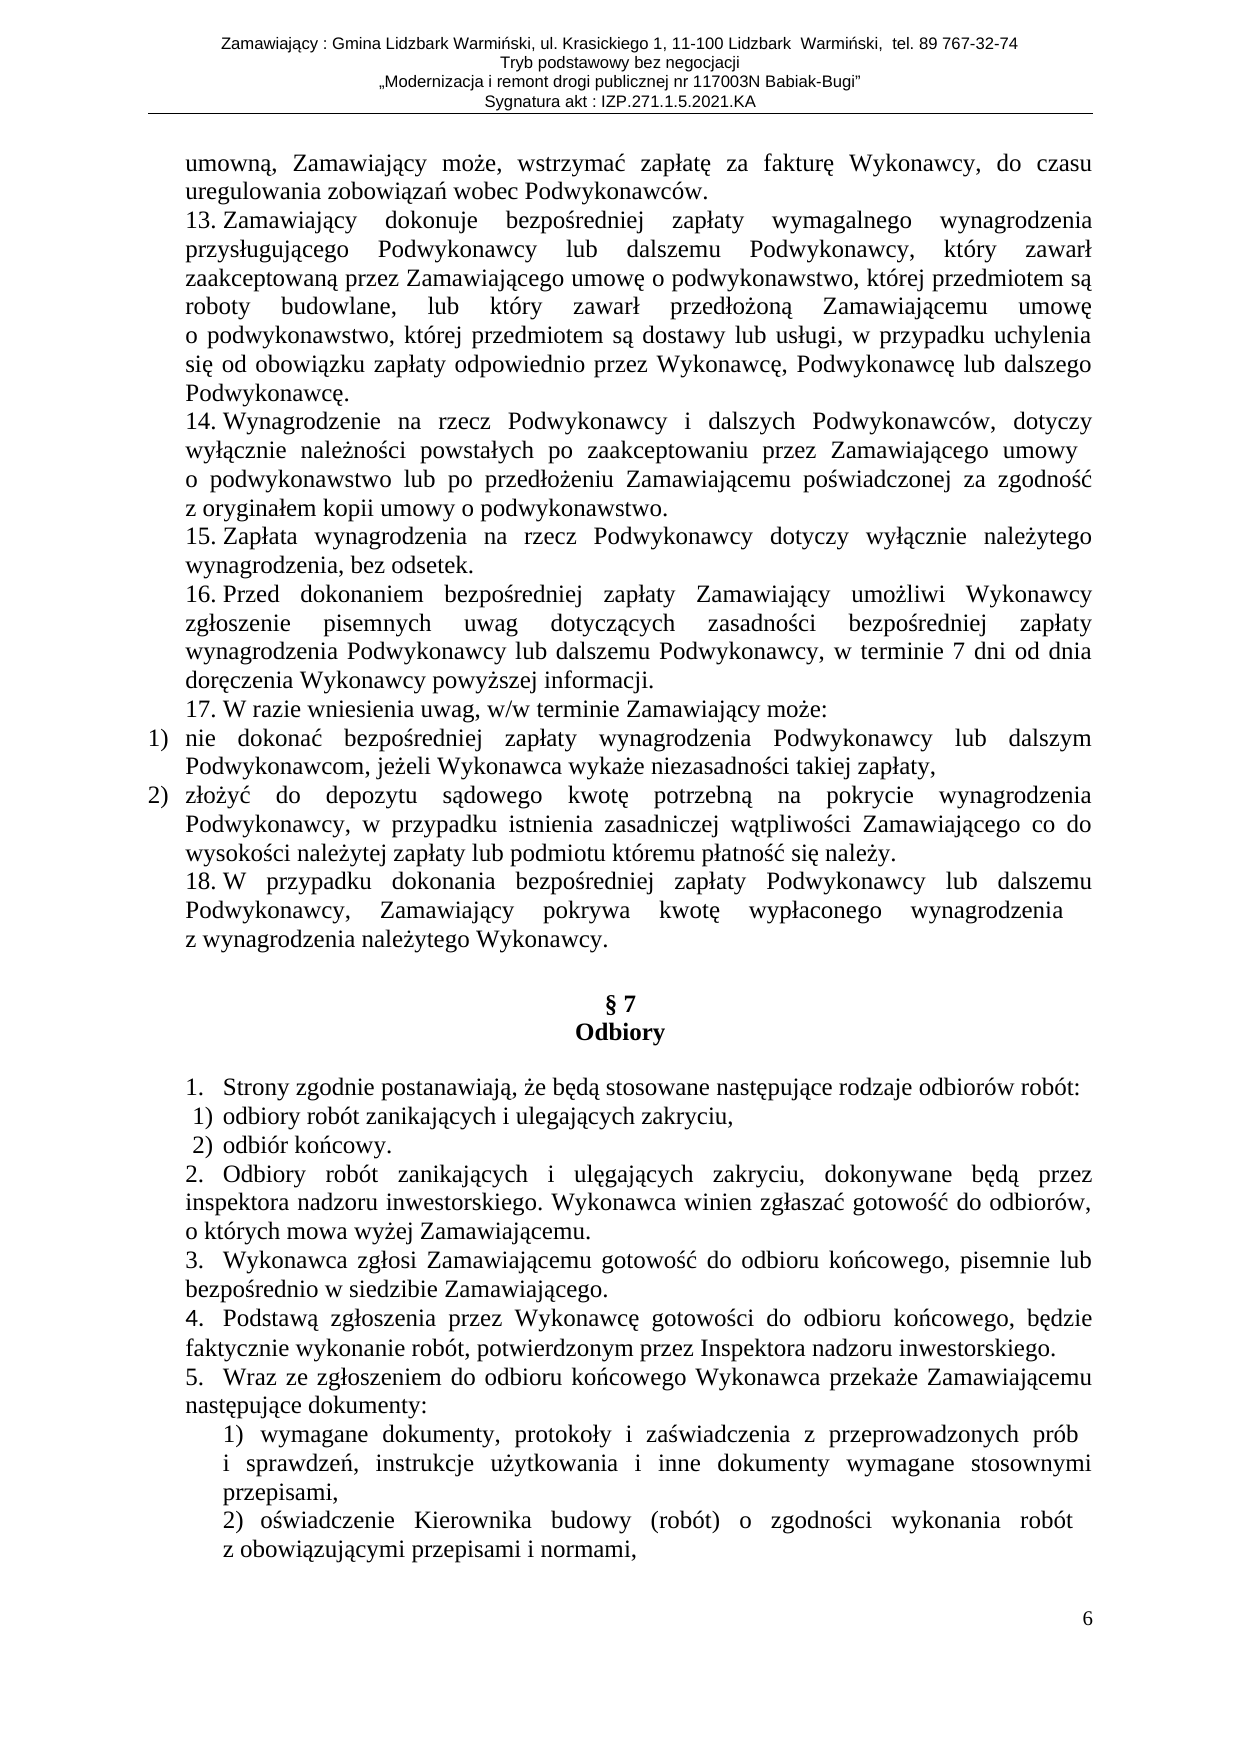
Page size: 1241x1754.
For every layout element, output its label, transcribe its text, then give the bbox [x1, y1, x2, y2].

list Wynagrodzenie na rzecz Podwykonawcy i dalszych Podwykonawców, dotyczy wyłącznie należności powstałych po zaakceptowaniu przez Zamawiającego umowy o podwykonawstwo lub po przedłożeniu Zamawiającemu poświadczonej za zgodność z oryginałem kopii umowy o podwykonawstwo. [185, 406, 1093, 521]
list oświadczenie Kierownika budowy (robót) o zgodności wykonania robót z obowiązującymi przepisami i normami, [223, 1506, 1093, 1563]
list Odbiory robót zanikających i ulęgających zakryciu, dokonywane będą przez inspektora nadzoru inwestorskiego. Wykonawca winien zgłaszać gotowość do odbiorów, o których mowa wyżej Zamawiającemu. [185, 1159, 1093, 1245]
list Zamawiający dokonuje bezpośredniej zapłaty wymagalnego wynagrodzenia przysługującego Podwykonawcy lub dalszemu Podwykonawcy, który zawarł zaakceptowaną przez Zamawiającego umowę o podwykonawstwo, której przedmiotem są roboty budowlane, lub który zawarł przedłożoną Zamawiającemu umowę o podwykonawstwo, której przedmiotem są dostawy lub usługi, w przypadku uchylenia się od obowiązku zapłaty odpowiednio przez Wykonawcę, Podwykonawcę lub dalszego Podwykonawcę. [185, 205, 1093, 406]
list W razie wniesienia uwag, w/w terminie Zamawiający może: [185, 694, 1093, 723]
list Zapłata wynagrodzenia na rzecz Podwykonawcy dotyczy wyłącznie należytego wynagrodzenia, bez odsetek. [185, 521, 1093, 579]
list złożyć do depozytu sądowego kwotę potrzebną na pokrycie wynagrodzenia Podwykonawcy, w przypadku istnienia zasadniczej wątpliwości Zamawiającego co do wysokości należytej zapłaty lub podmiotu któremu płatność się należy. [148, 780, 1093, 866]
list Wraz ze zgłoszeniem do odbioru końcowego Wykonawca przekaże Zamawiającemu następujące dokumenty: [185, 1362, 1093, 1419]
text Odbiory [148, 1017, 1093, 1046]
text § 7 [148, 989, 1093, 1017]
list odbiory robót zanikających i ulegających zakryciu, [185, 1101, 1093, 1130]
list W przypadku dokonania bezpośredniej zapłaty Podwykonawcy lub dalszemu Podwykonawcy, Zamawiający pokrywa kwotę wypłaconego wynagrodzenia z wynagrodzenia należytego Wykonawcy. [185, 866, 1093, 953]
list nie dokonać bezpośredniej zapłaty wynagrodzenia Podwykonawcy lub dalszym Podwykonawcom, jeżeli Wykonawca wykaże niezasadności takiej zapłaty, [148, 723, 1093, 780]
list Przed dokonaniem bezpośredniej zapłaty Zamawiający umożliwi Wykonawcy zgłoszenie pisemnych uwag dotyczących zasadności bezpośredniej zapłaty wynagrodzenia Podwykonawcy lub dalszemu Podwykonawcy, w terminie 7 dni od dnia doręczenia Wykonawcy powyższej informacji. [185, 579, 1093, 694]
list Wykonawca zgłosi Zamawiającemu gotowość do odbioru końcowego, pisemnie lub bezpośrednio w siedzibie Zamawiającego. [185, 1245, 1093, 1302]
list Strony zgodnie postanawiają, że będą stosowane następujące rodzaje odbiorów robót: [185, 1072, 1093, 1101]
list odbiór końcowy. [185, 1130, 1093, 1159]
list wymagane dokumenty, protokoły i zaświadczenia z przeprowadzonych prób i sprawdzeń, instrukcje użytkowania i inne dokumenty wymagane stosownymi przepisami, [223, 1419, 1093, 1506]
list Podstawą zgłoszenia przez Wykonawcę gotowości do odbioru końcowego, będzie faktycznie wykonanie robót, potwierdzonym przez Inspektora nadzoru inwestorskiego. [185, 1302, 1093, 1362]
list umowną, Zamawiający może, wstrzymać zapłatę za fakturę Wykonawcy, do czasu uregulowania zobowiązań wobec Podwykonawców. [185, 148, 1093, 205]
